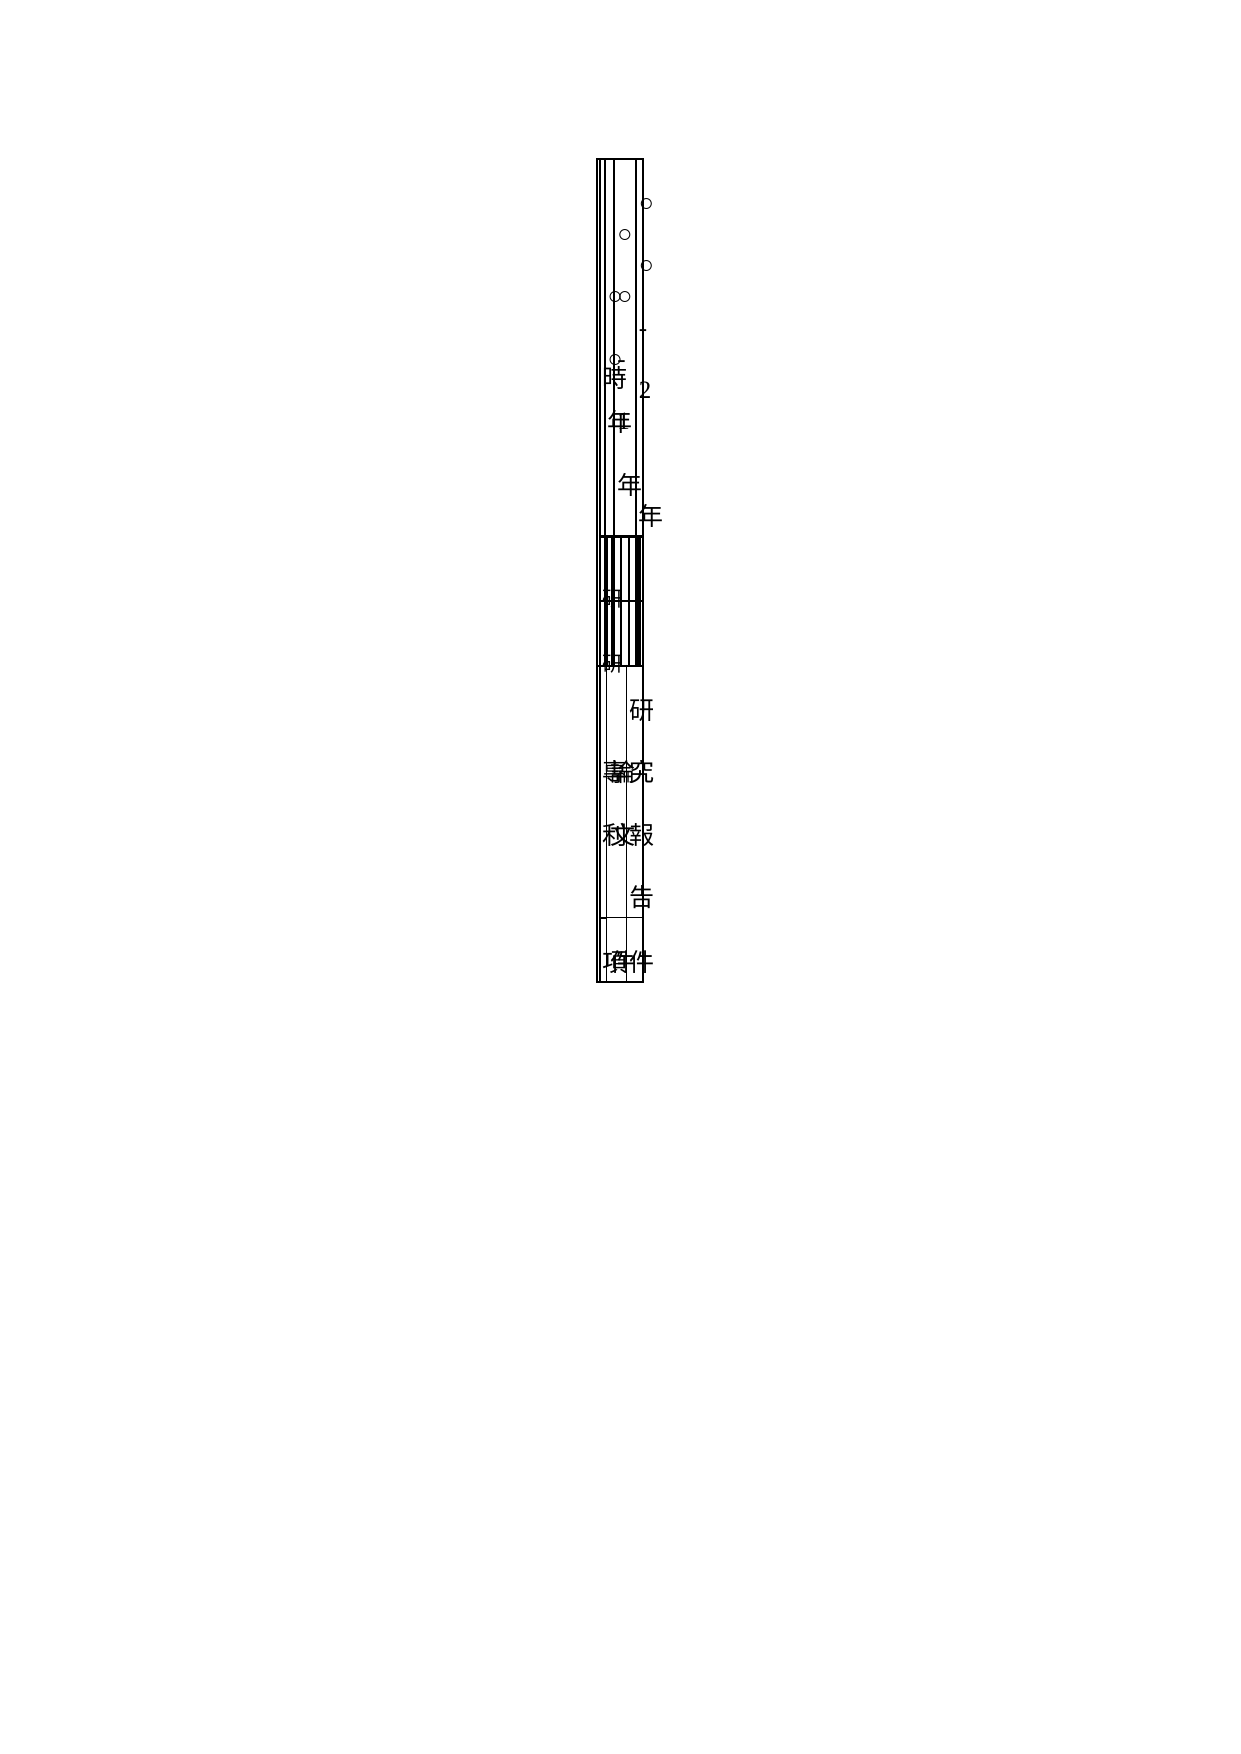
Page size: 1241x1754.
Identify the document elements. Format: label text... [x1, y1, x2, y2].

table_cell [630, 602, 635, 664]
table_cell 專利 [601, 667, 606, 917]
table_cell ○○年 [606, 160, 613, 369]
table_cell 論文 [607, 667, 626, 762]
table_cell [615, 602, 620, 655]
table_cell ○○-1年 [615, 160, 635, 535]
table_cell [622, 538, 628, 600]
table_cell 件 [627, 918, 642, 981]
table_cell ○○年 [606, 371, 613, 535]
table_cell [622, 602, 628, 664]
table_cell 研究報告 [627, 667, 642, 765]
table_cell 研究報告 [627, 775, 642, 917]
table_cell [630, 538, 635, 600]
table_cell ○○-2 年 [637, 160, 642, 535]
table_cell 項 [601, 919, 606, 981]
table_cell [615, 538, 620, 590]
table_cell 件 [607, 918, 626, 981]
table_cell 研究報告 [633, 764, 642, 773]
table_cell 論文 [607, 777, 626, 917]
